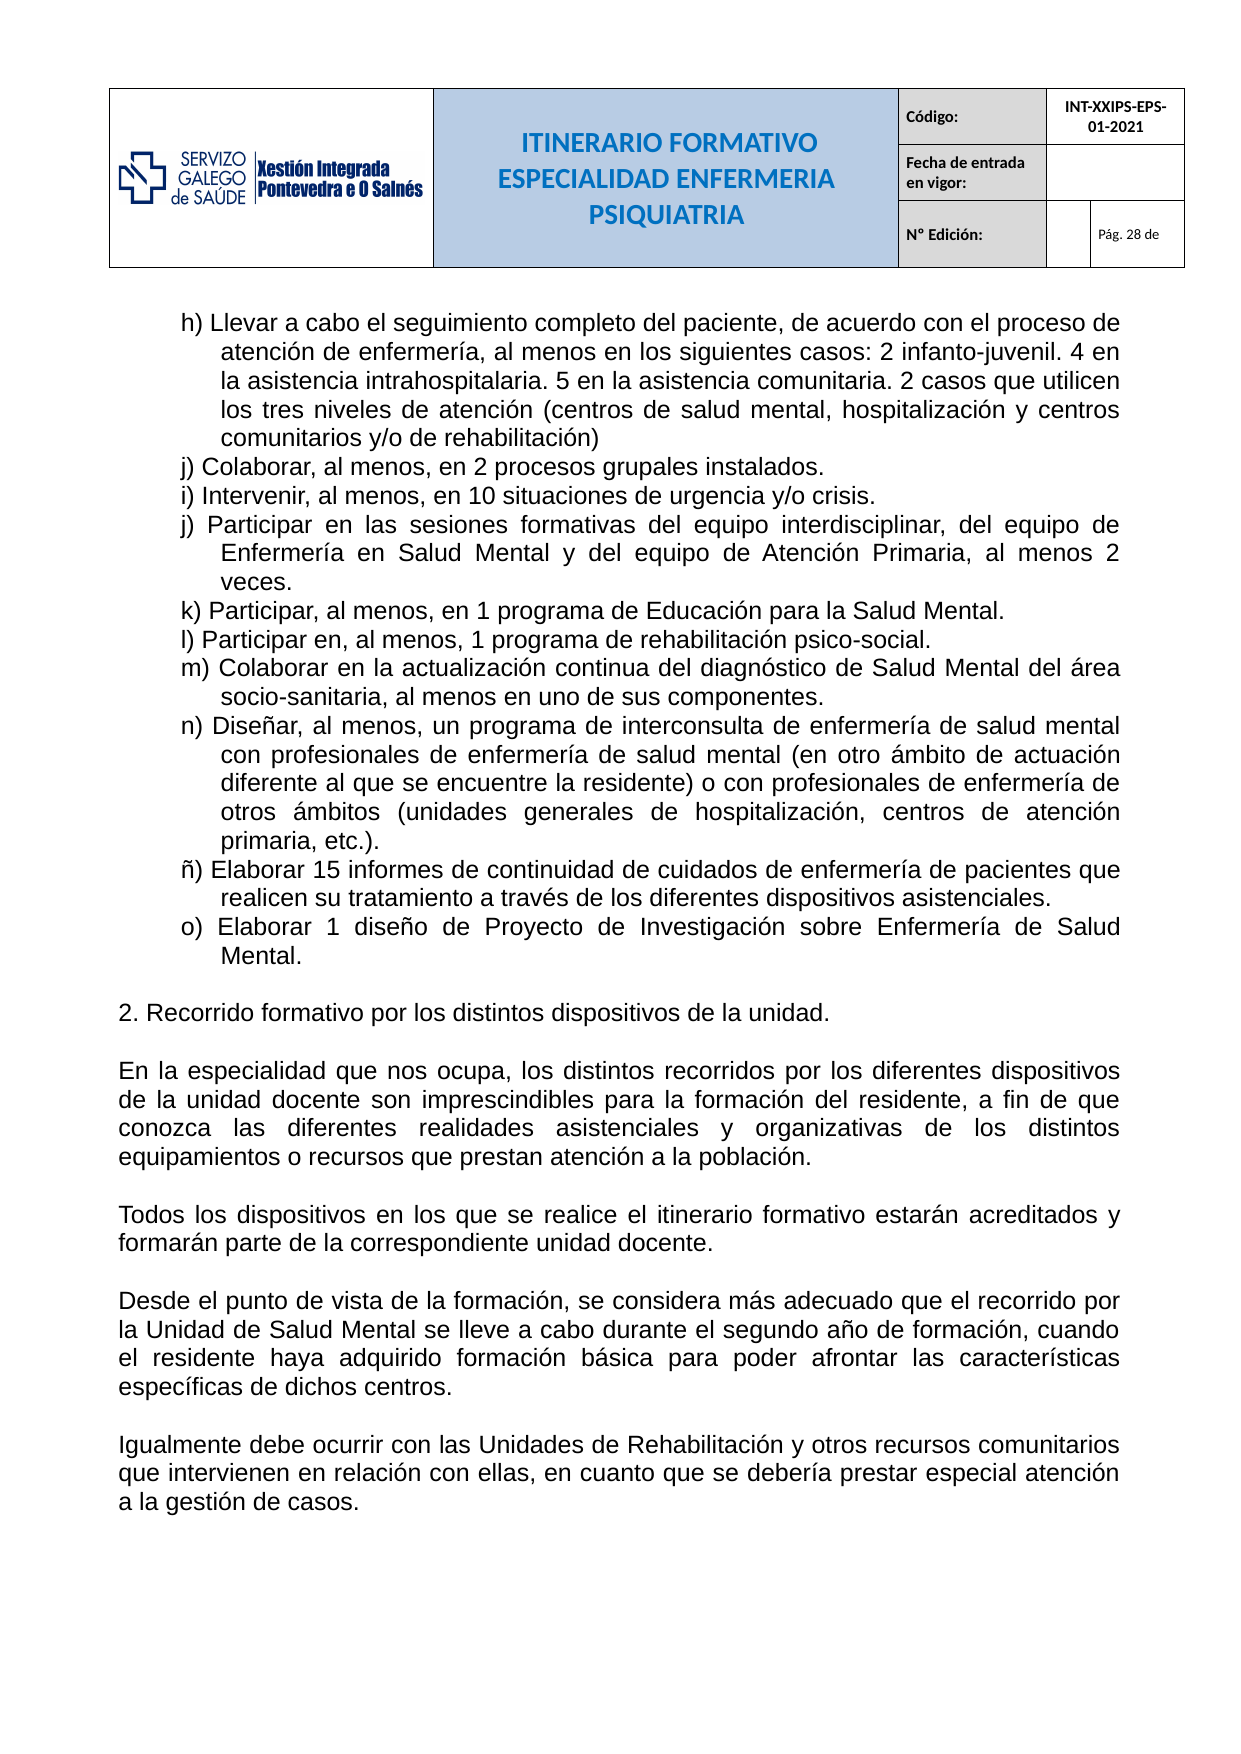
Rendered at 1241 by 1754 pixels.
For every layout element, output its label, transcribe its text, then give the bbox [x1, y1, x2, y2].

text Todos los dispositivos en los que se realice el itinerario formativo estarán acreditados y formarán parte de la correspondiente unidad docente. [118, 1199, 1122, 1257]
picture [118, 151, 425, 205]
text i) Intervenir, al menos, en 10 situaciones de urgencia y/o crisis. [181, 481, 1122, 509]
text Desde el punto de vista de la formación, se considera más adecuado que el recorrido por la Unidad de Salud Mental se lleve a cabo durante el segundo año de formación, cuando el residente haya adquirido formación básica para poder afrontar las características específicas de dichos centros. [118, 1286, 1122, 1401]
text n) Diseñar, al menos, un programa de interconsulta de enfermería de salud mental con profesionales de enfermería de salud mental (en otro ámbito de actuación diferente al que se encuentre la residente) o con profesionales de enfermería de otros ámbitos (unidades generales de hospitalización, centros de atención primaria, etc.). [181, 711, 1122, 854]
text h) Llevar a cabo el seguimiento completo del paciente, de acuerdo con el proceso de atención de enfermería, al menos en los siguientes casos: 2 infanto-juvenil. 4 en la asistencia intrahospitalaria. 5 en la asistencia comunitaria. 2 casos que utilicen los tres niveles de atención (centros de salud mental, hospitalización y centros comunitarios y/o de rehabilitación) [181, 308, 1122, 452]
text j) Colaborar, al menos, en 2 procesos grupales instalados. [181, 452, 1122, 481]
text ñ) Elaborar 15 informes de continuidad de cuidados de enfermería de pacientes que realicen su tratamiento a través de los diferentes dispositivos asistenciales. [181, 854, 1122, 912]
text m) Colaborar en la actualización continua del diagnóstico de Salud Mental del área socio-sanitaria, al menos en uno de sus componentes. [181, 653, 1122, 711]
text 2. Recorrido formativo por los distintos dispositivos de la unidad. [118, 998, 1122, 1027]
text j) Participar en las sesiones formativas del equipo interdisciplinar, del equipo de Enfermería en Salud Mental y del equipo de Atención Primaria, al menos 2 veces. [181, 509, 1122, 596]
text o) Elaborar 1 diseño de Proyecto de Investigación sobre Enfermería de Salud Mental. [181, 912, 1122, 969]
text En la especialidad que nos ocupa, los distintos recorridos por los diferentes dispositivos de la unidad docente son imprescindibles para la formación del residente, a fin de que conozca las diferentes realidades asistenciales y organizativas de los distintos equipamientos o recursos que prestan atención a la población. [118, 1056, 1122, 1171]
text Igualmente debe ocurrir con las Unidades de Rehabilitación y otros recursos comunitarios que intervienen en relación con ellas, en cuanto que se debería prestar especial atención a la gestión de casos. [118, 1429, 1122, 1516]
text k) Participar, al menos, en 1 programa de Educación para la Salud Mental. [181, 596, 1122, 624]
text l) Participar en, al menos, 1 programa de rehabilitación psico-social. [181, 624, 1122, 653]
